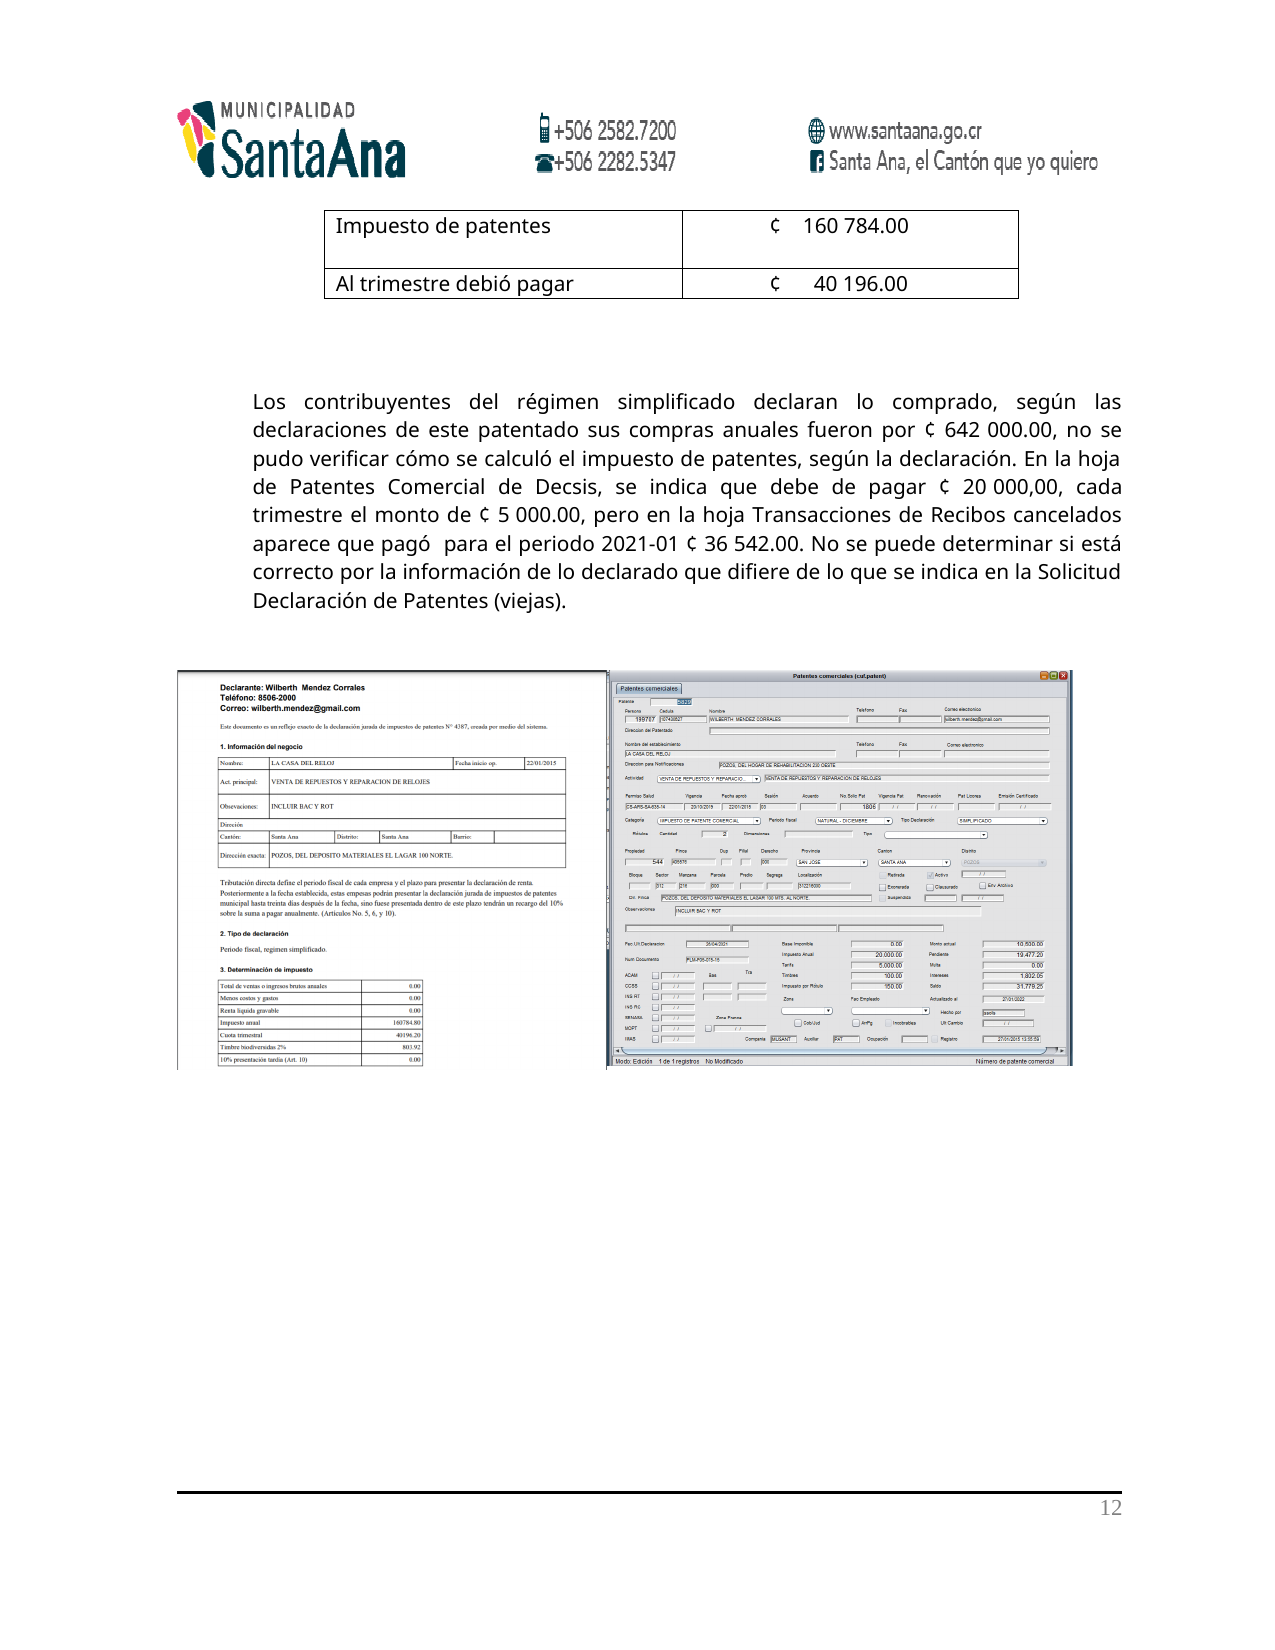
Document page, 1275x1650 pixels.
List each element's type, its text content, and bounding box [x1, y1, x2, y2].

table_cell Impuesto de patentes [325, 211, 682, 268]
text Los contribuyentes del régimen simplificado declaran lo comprado, según las declaraciones de este patentado sus compras anuales fueron por ¢ 642 000.00, no se pudo verificar cómo se calculó el impuesto de patentes, según la declaración. En la hoja de Patentes Comercial de Decsis, se indica que debe de pagar ¢ 20 000,00, cada trimestre el monto de ¢ 5 000.00, pero en la hoja Transacciones de Recibos cancelados aparece que pagó para el periodo 2021-01 ¢ 36 542.00. No se puede determinar si está correcto por la información de lo declarado que difiere de lo que se indica en la Solicitud Declaración de Patentes (viejas). [252, 387, 1122, 614]
table_cell Al trimestre debió pagar [325, 269, 682, 298]
table_cell ¢ 160 784.00 [683, 211, 1018, 268]
table_cell ¢ 40 196.00 [683, 269, 1018, 298]
